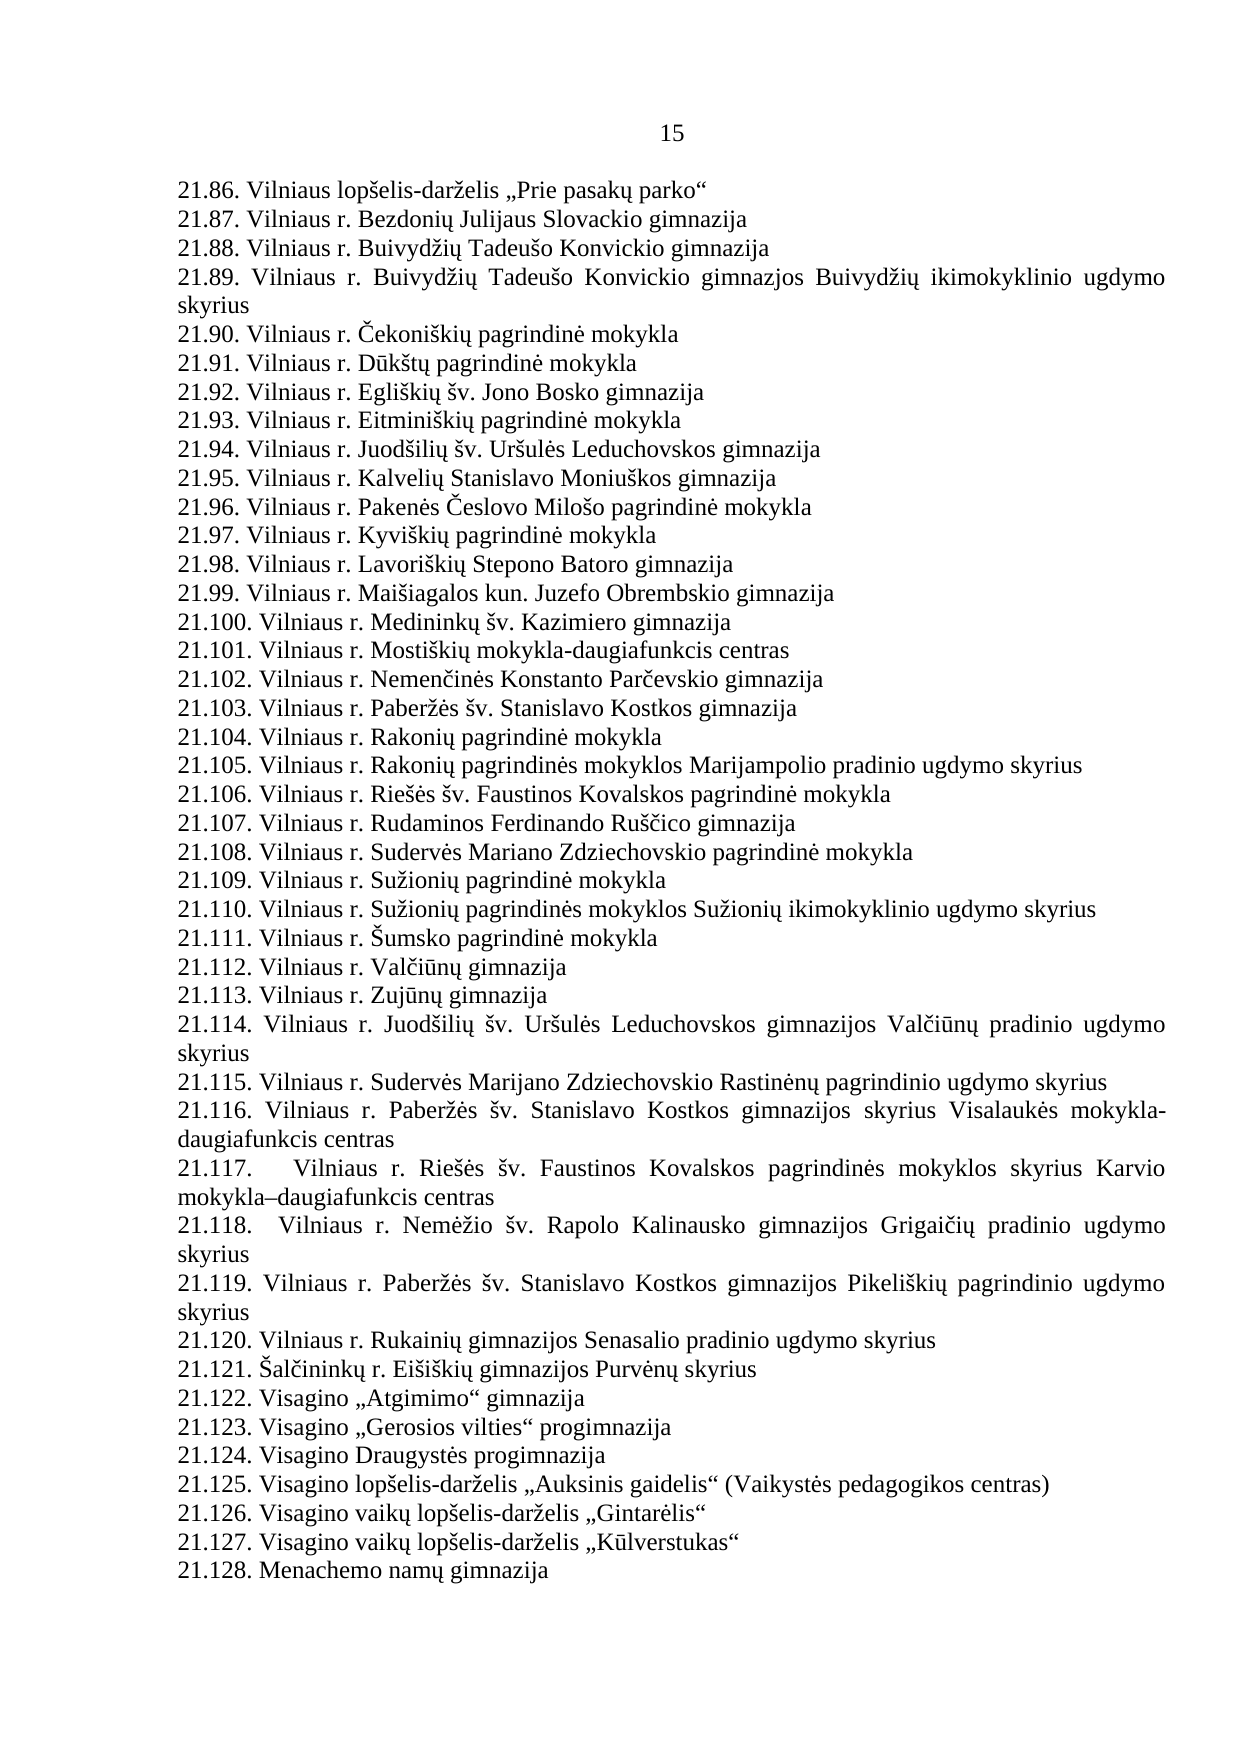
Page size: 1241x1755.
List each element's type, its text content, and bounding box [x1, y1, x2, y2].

text 21.103. Vilniaus r. Paberžės šv. Stanislavo Kostkos gimnazija [177, 693, 1167, 722]
text 21.109. Vilniaus r. Sužionių pagrindinė mokykla [177, 866, 1167, 894]
text 21.116. Vilniaus r. Paberžės šv. Stanislavo Kostkos gimnazijos skyrius Visalaukės mokykla- daugiafunkcis centras [177, 1096, 1167, 1153]
text 21.123. Visagino „Gerosios vilties“ progimnazija [177, 1412, 1167, 1441]
text 21.119. Vilniaus r. Paberžės šv. Stanislavo Kostkos gimnazijos Pikeliškių pagrindinio ugdymo skyrius [177, 1268, 1167, 1326]
text 21.111. Vilniaus r. Šumsko pagrindinė mokykla [177, 923, 1167, 952]
text 21.108. Vilniaus r. Sudervės Mariano Zdziechovskio pagrindinė mokykla [177, 837, 1167, 866]
text 21.105. Vilniaus r. Rakonių pagrindinės mokyklos Marijampolio pradinio ugdymo skyrius [177, 751, 1167, 779]
text 21.112. Vilniaus r. Valčiūnų gimnazija [177, 952, 1167, 981]
text 21.90. Vilniaus r. Čekoniškių pagrindinė mokykla [177, 319, 1167, 348]
text 21.126. Visagino vaikų lopšelis-darželis „Gintarėlis“ [177, 1498, 1167, 1527]
text 21.95. Vilniaus r. Kalvelių Stanislavo Moniuškos gimnazija [177, 463, 1167, 492]
text 21.127. Visagino vaikų lopšelis-darželis „Kūlverstukas“ [177, 1527, 1167, 1556]
text 21.122. Visagino „Atgimimo“ gimnazija [177, 1383, 1167, 1412]
text 21.106. Vilniaus r. Riešės šv. Faustinos Kovalskos pagrindinė mokykla [177, 779, 1167, 808]
text 21.110. Vilniaus r. Sužionių pagrindinės mokyklos Sužionių ikimokyklinio ugdymo skyrius [177, 894, 1167, 923]
text 21.118. Vilniaus r. Nemėžio šv. Rapolo Kalinausko gimnazijos Grigaičių pradinio ugdymo skyrius [177, 1211, 1167, 1268]
text 21.94. Vilniaus r. Juodšilių šv. Uršulės Leduchovskos gimnazija [177, 434, 1167, 463]
text 21.99. Vilniaus r. Maišiagalos kun. Juzefo Obrembskio gimnazija [177, 578, 1167, 607]
text 21.89. Vilniaus r. Buivydžių Tadeušo Konvickio gimnazjos Buivydžių ikimokyklinio ugdymo skyrius [177, 262, 1167, 319]
text 21.104. Vilniaus r. Rakonių pagrindinė mokykla [177, 722, 1167, 751]
text 21.125. Visagino lopšelis-darželis „Auksinis gaidelis“ (Vaikystės pedagogikos centras) [177, 1469, 1167, 1498]
text 21.120. Vilniaus r. Rukainių gimnazijos Senasalio pradinio ugdymo skyrius [177, 1326, 1167, 1354]
text 21.113. Vilniaus r. Zujūnų gimnazija [177, 981, 1167, 1009]
text 21.124. Visagino Draugystės progimnazija [177, 1441, 1167, 1469]
text 21.114. Vilniaus r. Juodšilių šv. Uršulės Leduchovskos gimnazijos Valčiūnų pradinio ugdymo skyrius [177, 1009, 1167, 1067]
text 21.86. Vilniaus lopšelis-darželis „Prie pasakų parko“ [177, 176, 1167, 204]
text 21.96. Vilniaus r. Pakenės Česlovo Milošo pagrindinė mokykla [177, 492, 1167, 521]
text 21.102. Vilniaus r. Nemenčinės Konstanto Parčevskio gimnazija [177, 664, 1167, 693]
text 21.98. Vilniaus r. Lavoriškių Stepono Batoro gimnazija [177, 549, 1167, 578]
text 21.92. Vilniaus r. Egliškių šv. Jono Bosko gimnazija [177, 377, 1167, 406]
text 21.87. Vilniaus r. Bezdonių Julijaus Slovackio gimnazija [177, 204, 1167, 233]
text 21.100. Vilniaus r. Medininkų šv. Kazimiero gimnazija [177, 607, 1167, 636]
text 21.107. Vilniaus r. Rudaminos Ferdinando Ruščico gimnazija [177, 808, 1167, 837]
text 21.88. Vilniaus r. Buivydžių Tadeušo Konvickio gimnazija [177, 233, 1167, 262]
text 21.121. Šalčininkų r. Eišiškių gimnazijos Purvėnų skyrius [177, 1354, 1167, 1383]
text 21.93. Vilniaus r. Eitminiškių pagrindinė mokykla [177, 406, 1167, 434]
text 21.128. Menachemo namų gimnazija [177, 1556, 1167, 1584]
text 21.91. Vilniaus r. Dūkštų pagrindinė mokykla [177, 348, 1167, 377]
text 21.115. Vilniaus r. Sudervės Marijano Zdziechovskio Rastinėnų pagrindinio ugdymo skyrius [177, 1067, 1167, 1096]
text 21.117. Vilniaus r. Riešės šv. Faustinos Kovalskos pagrindinės mokyklos skyrius Karvio mokykla–daugiafunkcis centras [177, 1153, 1167, 1211]
text 21.101. Vilniaus r. Mostiškių mokykla-daugiafunkcis centras [177, 636, 1167, 664]
text 21.97. Vilniaus r. Kyviškių pagrindinė mokykla [177, 521, 1167, 549]
